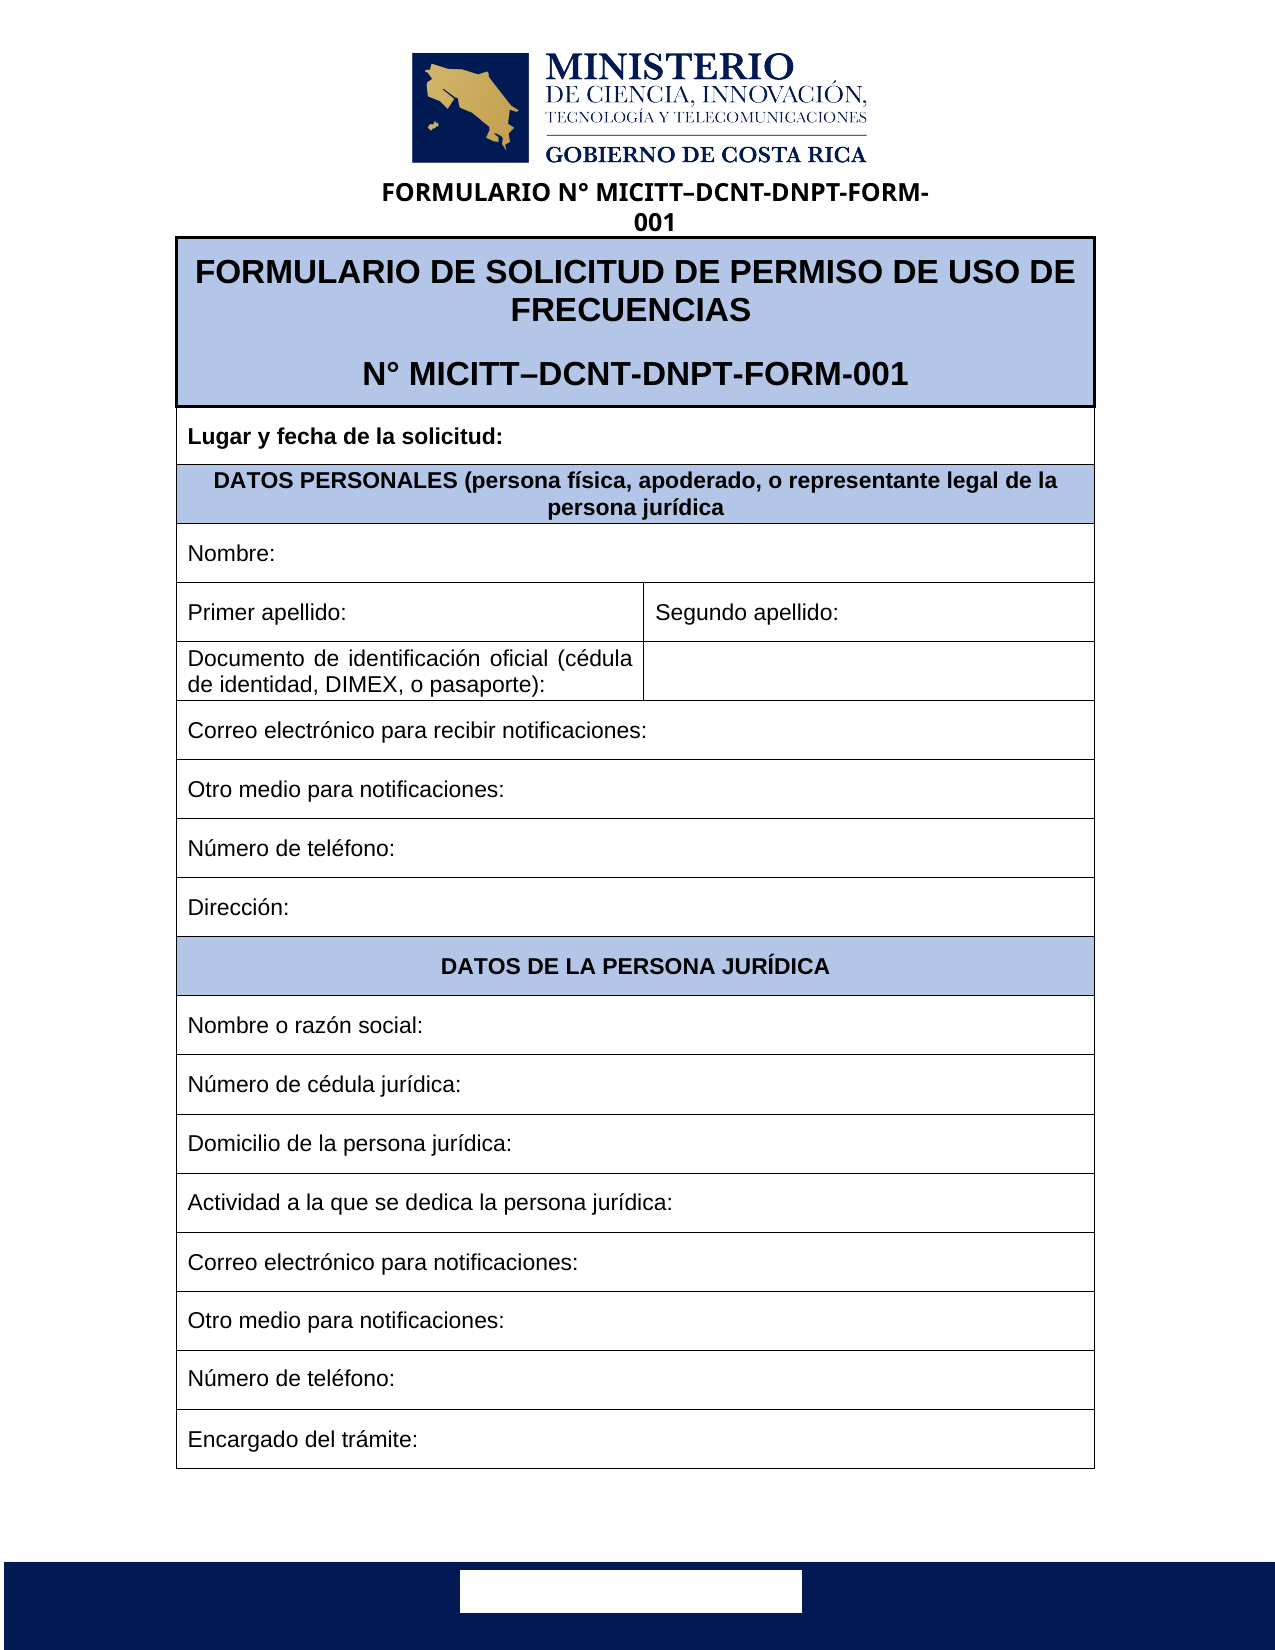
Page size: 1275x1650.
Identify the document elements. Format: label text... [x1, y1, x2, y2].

table_cell Correo electrónico para notificaciones: [177, 1233, 1094, 1291]
table_cell Otro medio para notificaciones: [177, 1292, 1094, 1350]
table_cell Correo electrónico para recibir notificaciones: [177, 701, 1094, 759]
table_cell Segundo apellido: [644, 583, 1094, 641]
table_cell Número de teléfono: [177, 1351, 1094, 1409]
table_cell Número de cédula jurídica: [177, 1055, 1094, 1113]
table_cell Nombre: [177, 524, 1094, 582]
table_header FORMULARIO DE SOLICITUD DE PERMISO DE USO DE FRECUENCIAS N° MICITT–DCNT-DNPT-FORM-001 [178, 239, 1093, 405]
table_cell Nombre o razón social: [177, 996, 1094, 1054]
table_cell Número de teléfono: [177, 819, 1094, 877]
table_cell Primer apellido: [177, 583, 643, 641]
table_cell Domicilio de la persona jurídica: [177, 1115, 1094, 1172]
table_cell Actividad a la que se dedica la persona jurídica: [177, 1174, 1094, 1232]
table_cell Dirección: [177, 878, 1094, 936]
table_cell Encargado del trámite: [177, 1410, 1094, 1468]
table_cell Documento de identificación oficial (cédula de identidad, DIMEX, o pasaporte): [177, 642, 643, 700]
table_cell DATOS DE LA PERSONA JURÍDICA [177, 937, 1094, 995]
table_cell Lugar y fecha de la solicitud: [177, 408, 1094, 464]
table_cell [644, 642, 1094, 700]
table_cell DATOS PERSONALES (persona física, apoderado, o representante legal de la persona jurídica [177, 465, 1094, 523]
table_cell Otro medio para notificaciones: [177, 760, 1094, 818]
